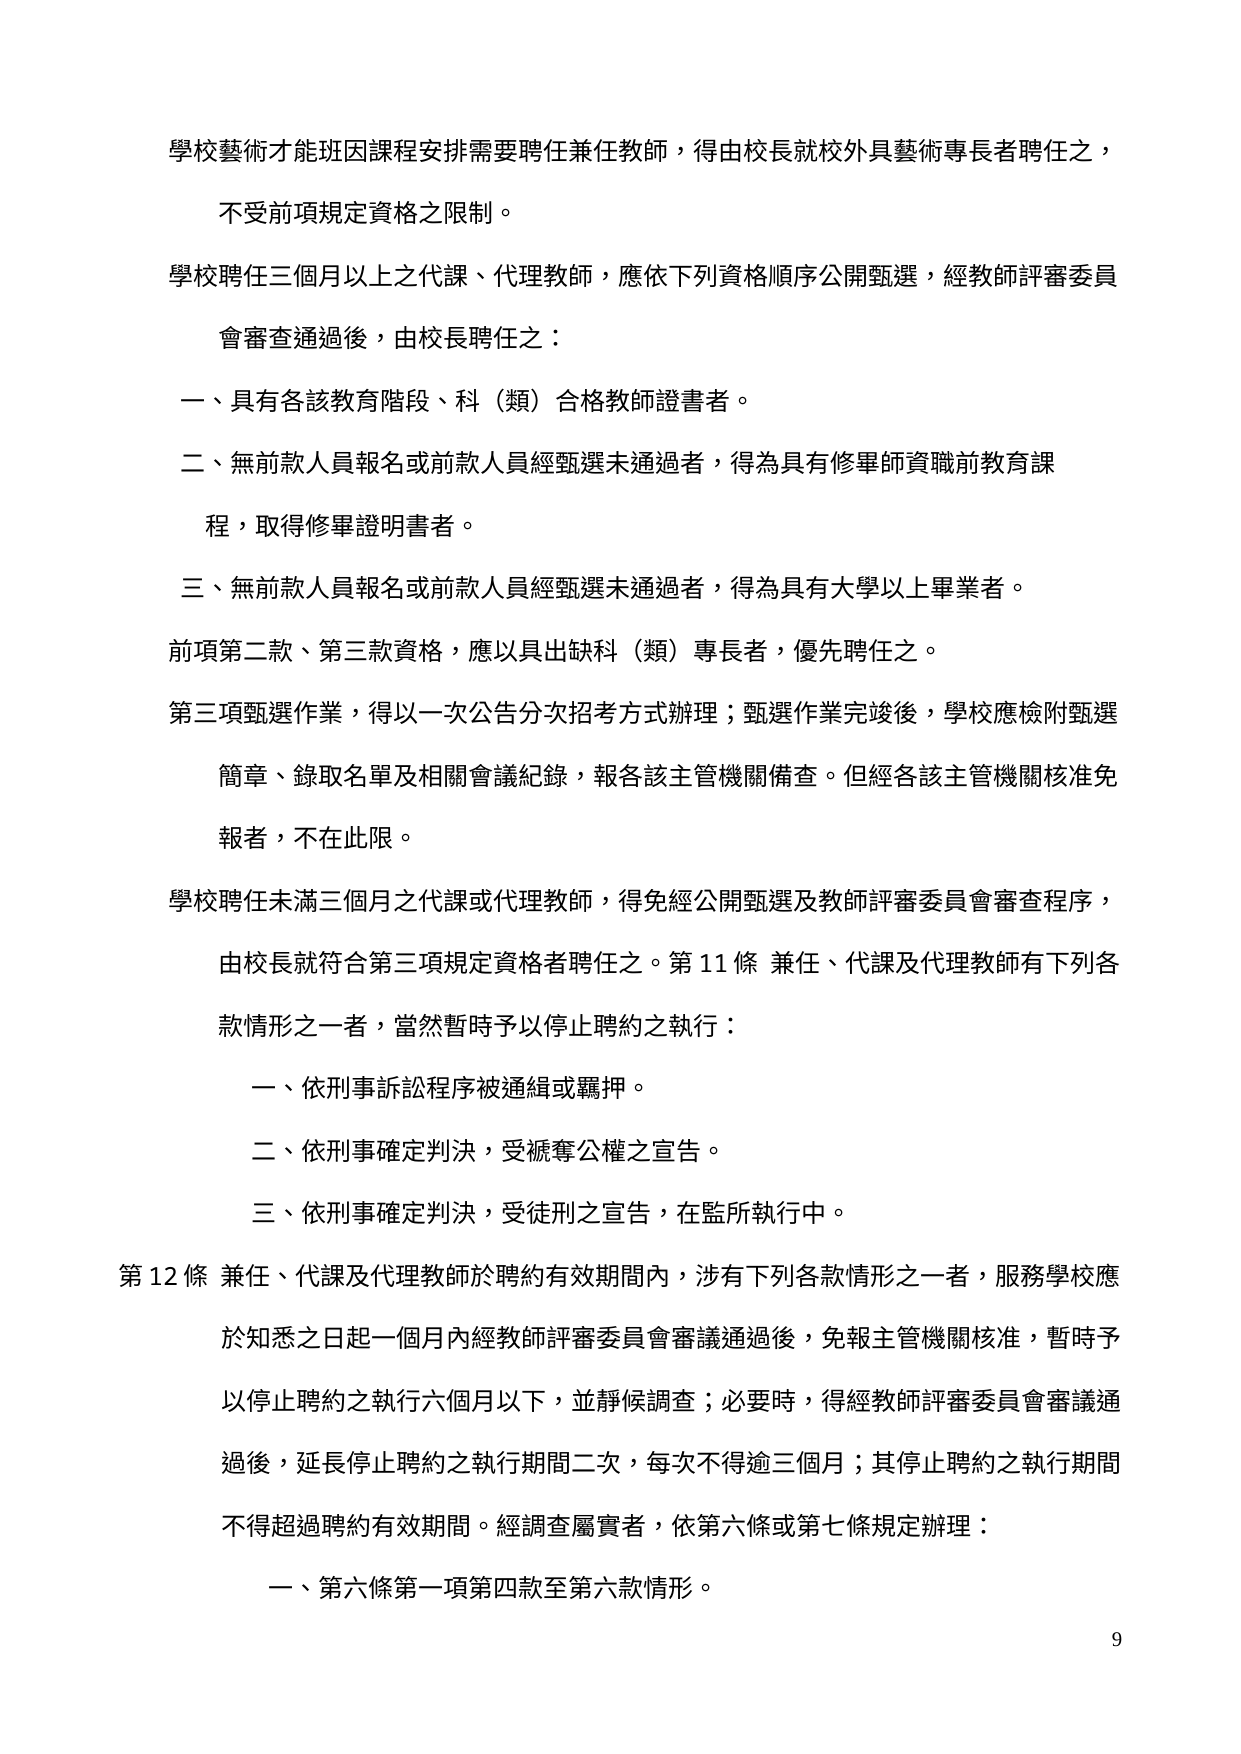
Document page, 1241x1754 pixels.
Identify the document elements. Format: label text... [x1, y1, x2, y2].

text 第三項甄選作業，得以一次公告分次招考方式辦理；甄選作業完竣後，學校應檢附甄選簡章、錄取名單及相關會議紀錄，報各該主管機關備查。但經各該主管機關核准免報者，不在此限。 [118, 670, 1122, 858]
text 前項第二款、第三款資格，應以具出缺科（類）專長者，優先聘任之。 [118, 608, 1122, 670]
text 二、無前款人員報名或前款人員經甄選未通過者，得為具有修畢師資職前教育課 [118, 420, 1122, 483]
text 三、無前款人員報名或前款人員經甄選未通過者，得為具有大學以上畢業者。 [118, 545, 1122, 608]
text 一、依刑事訴訟程序被通緝或羈押。 [218, 1045, 1122, 1108]
text 程，取得修畢證明書者。 [118, 483, 1122, 545]
text 一、具有各該教育階段、科（類）合格教師證書者。 [118, 358, 1122, 420]
text 一、第六條第一項第四款至第六款情形。 [118, 1545, 1122, 1608]
text 二、依刑事確定判決，受褫奪公權之宣告。 [218, 1108, 1122, 1170]
text 第12條 兼任、代課及代理教師於聘約有效期間內，涉有下列各款情形之一者，服務學校應於知悉之日起一個月內經教師評審委員會審議通過後，免報主管機關核准，暫時予以停止聘約之執行六個月以下，並靜候調查；必要時，得經教師評審委員會審議通過後，延長停止聘約之執行期間二次，每次不得逾三個月；其停止聘約之執行期間不得超過聘約有效期間。經調查屬實者，依第六條或第七條規定辦理： [118, 1233, 1122, 1545]
text 學校聘任未滿三個月之代課或代理教師，得免經公開甄選及教師評審委員會審查程序，由校長就符合第三項規定資格者聘任之。第11條 兼任、代課及代理教師有下列各款情形之一者，當然暫時予以停止聘約之執行： [118, 858, 1122, 1045]
text 學校藝術才能班因課程安排需要聘任兼任教師，得由校長就校外具藝術專長者聘任之，不受前項規定資格之限制。 [118, 108, 1122, 233]
text 學校聘任三個月以上之代課、代理教師，應依下列資格順序公開甄選，經教師評審委員會審查通過後，由校長聘任之： [118, 233, 1122, 358]
text 三、依刑事確定判決，受徒刑之宣告，在監所執行中。 [218, 1170, 1122, 1233]
